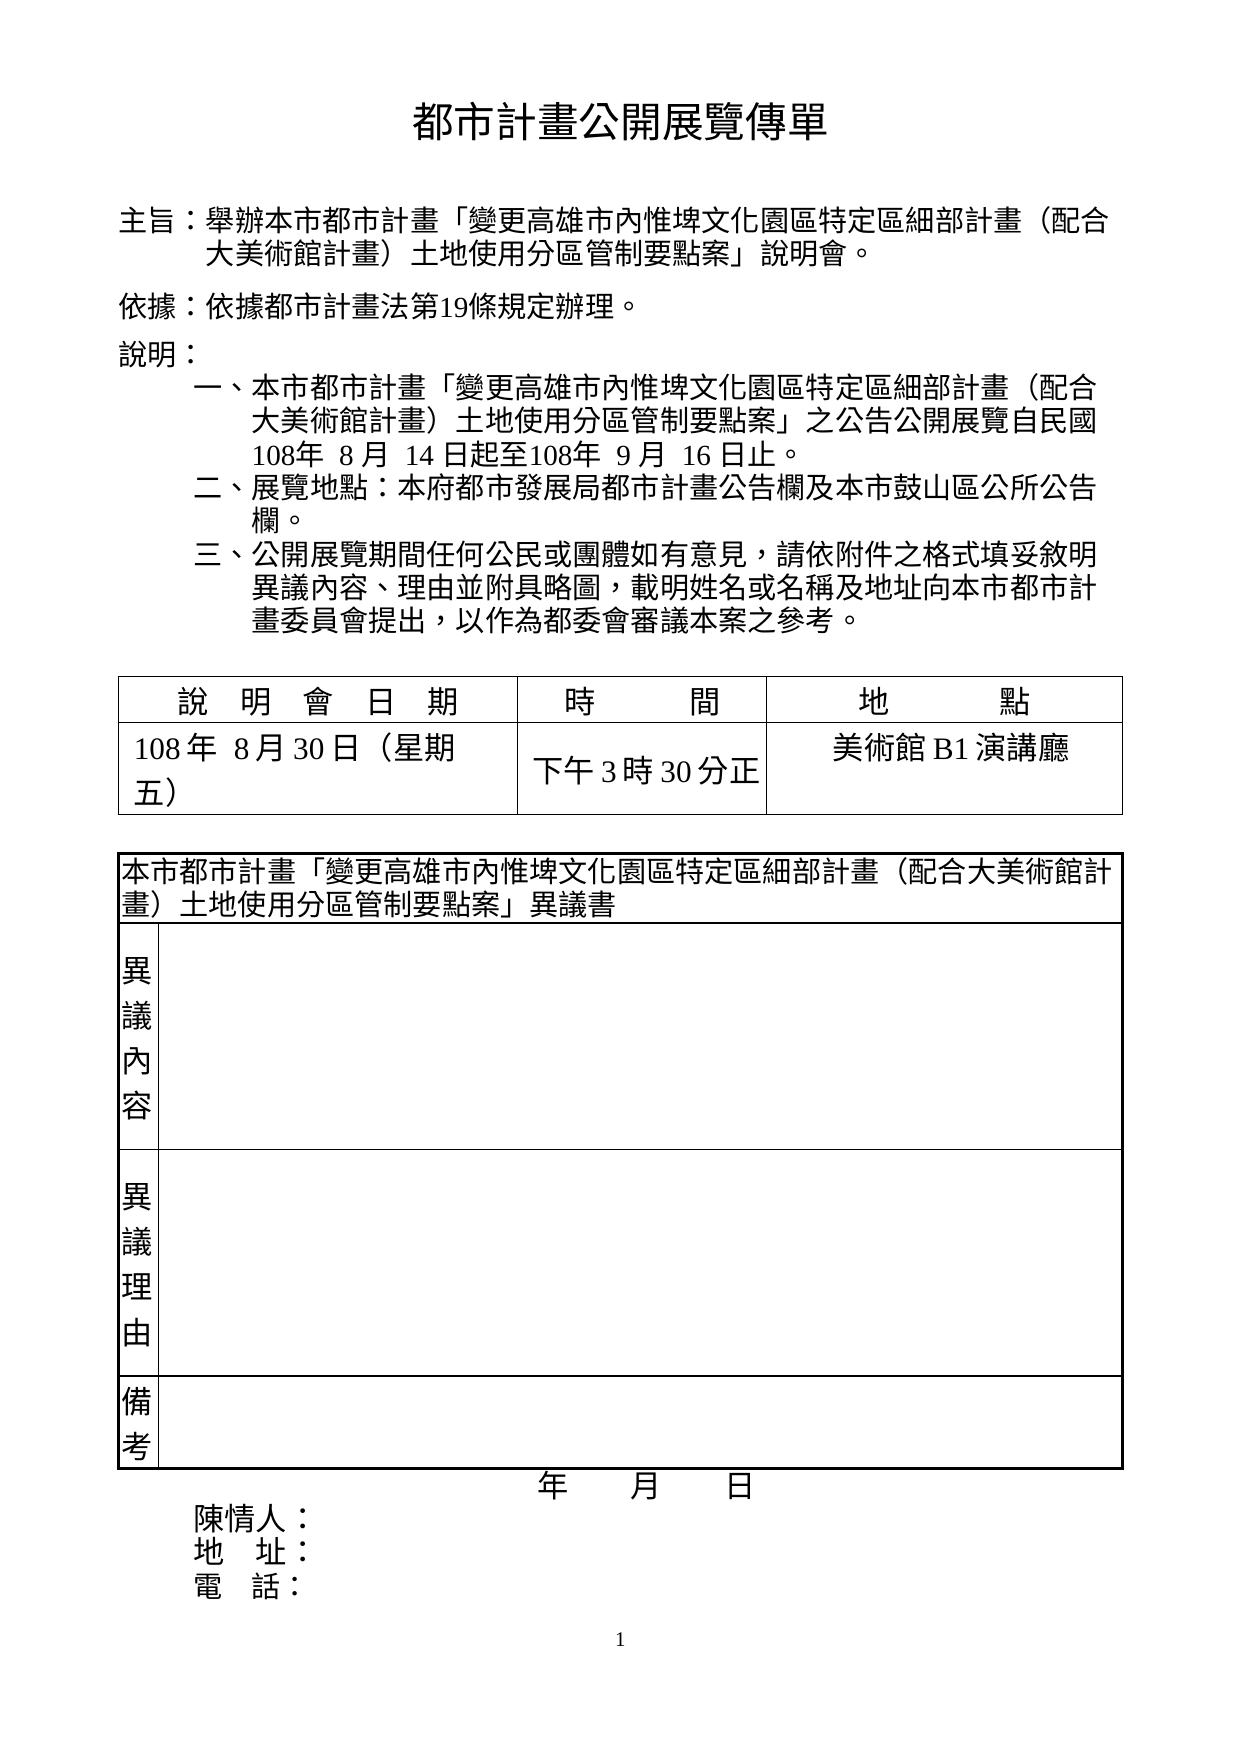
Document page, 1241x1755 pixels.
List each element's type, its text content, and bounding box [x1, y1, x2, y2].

text 三、公開展覽期間任何公民或團體如有意見，請依附件之格式填妥敘明異議內容、理由並附具略圖，載明姓名或名稱及地址向本市都市計畫委員會提出，以作為都委會審議本案之參考。 [193, 538, 1122, 638]
table_cell 下午3時30分正 [518, 723, 766, 814]
table_cell 美術館B1演講廳 [767, 723, 1122, 814]
text 二、展覽地點：本府都市發展局都市計畫公告欄及本市鼓山區公所公告欄。 [193, 472, 1122, 538]
table_cell [159, 1377, 1121, 1467]
text 年 月 日 [193, 1470, 1122, 1504]
text 地 址： [193, 1537, 1122, 1570]
table_cell 異 議 理 由 [120, 1150, 158, 1375]
table_cell [159, 924, 1121, 1149]
table_cell [159, 1150, 1121, 1375]
table_cell 異 議 內 容 [120, 924, 158, 1149]
text 電 話： [193, 1570, 1122, 1604]
text 說明： [118, 338, 1122, 372]
table_header 時 間 [518, 677, 766, 722]
table_header 說 明 會 日 期 [119, 677, 517, 722]
table_header 本市都市計畫「變更高雄市內惟埤文化園區特定區細部計畫（配合大美術館計畫）土地使用分區管制要點案」異議書 [120, 855, 1121, 922]
text 依據：依據都市計畫法第19條規定辦理。 [118, 284, 1122, 326]
text 陳情人： [193, 1504, 1122, 1537]
text 都市計畫公開展覽傳單 [118, 89, 1122, 149]
table_header 地 點 [767, 677, 1122, 722]
table_cell 備 考 [120, 1377, 158, 1467]
text 主旨：舉辦本市都市計畫「變更高雄市內惟埤文化園區特定區細部計畫（配合大美術館計畫）土地使用分區管制要點案」說明會。 [118, 204, 1122, 271]
table_cell 108年 8月30日（星期五） [119, 723, 517, 814]
text 一、本市都市計畫「變更高雄市內惟埤文化園區特定區細部計畫（配合大美術館計畫）土地使用分區管制要點案」之公告公開展覽自民國108年 8 月 14 日起至108年 9 月 16 日止。 [193, 372, 1122, 472]
